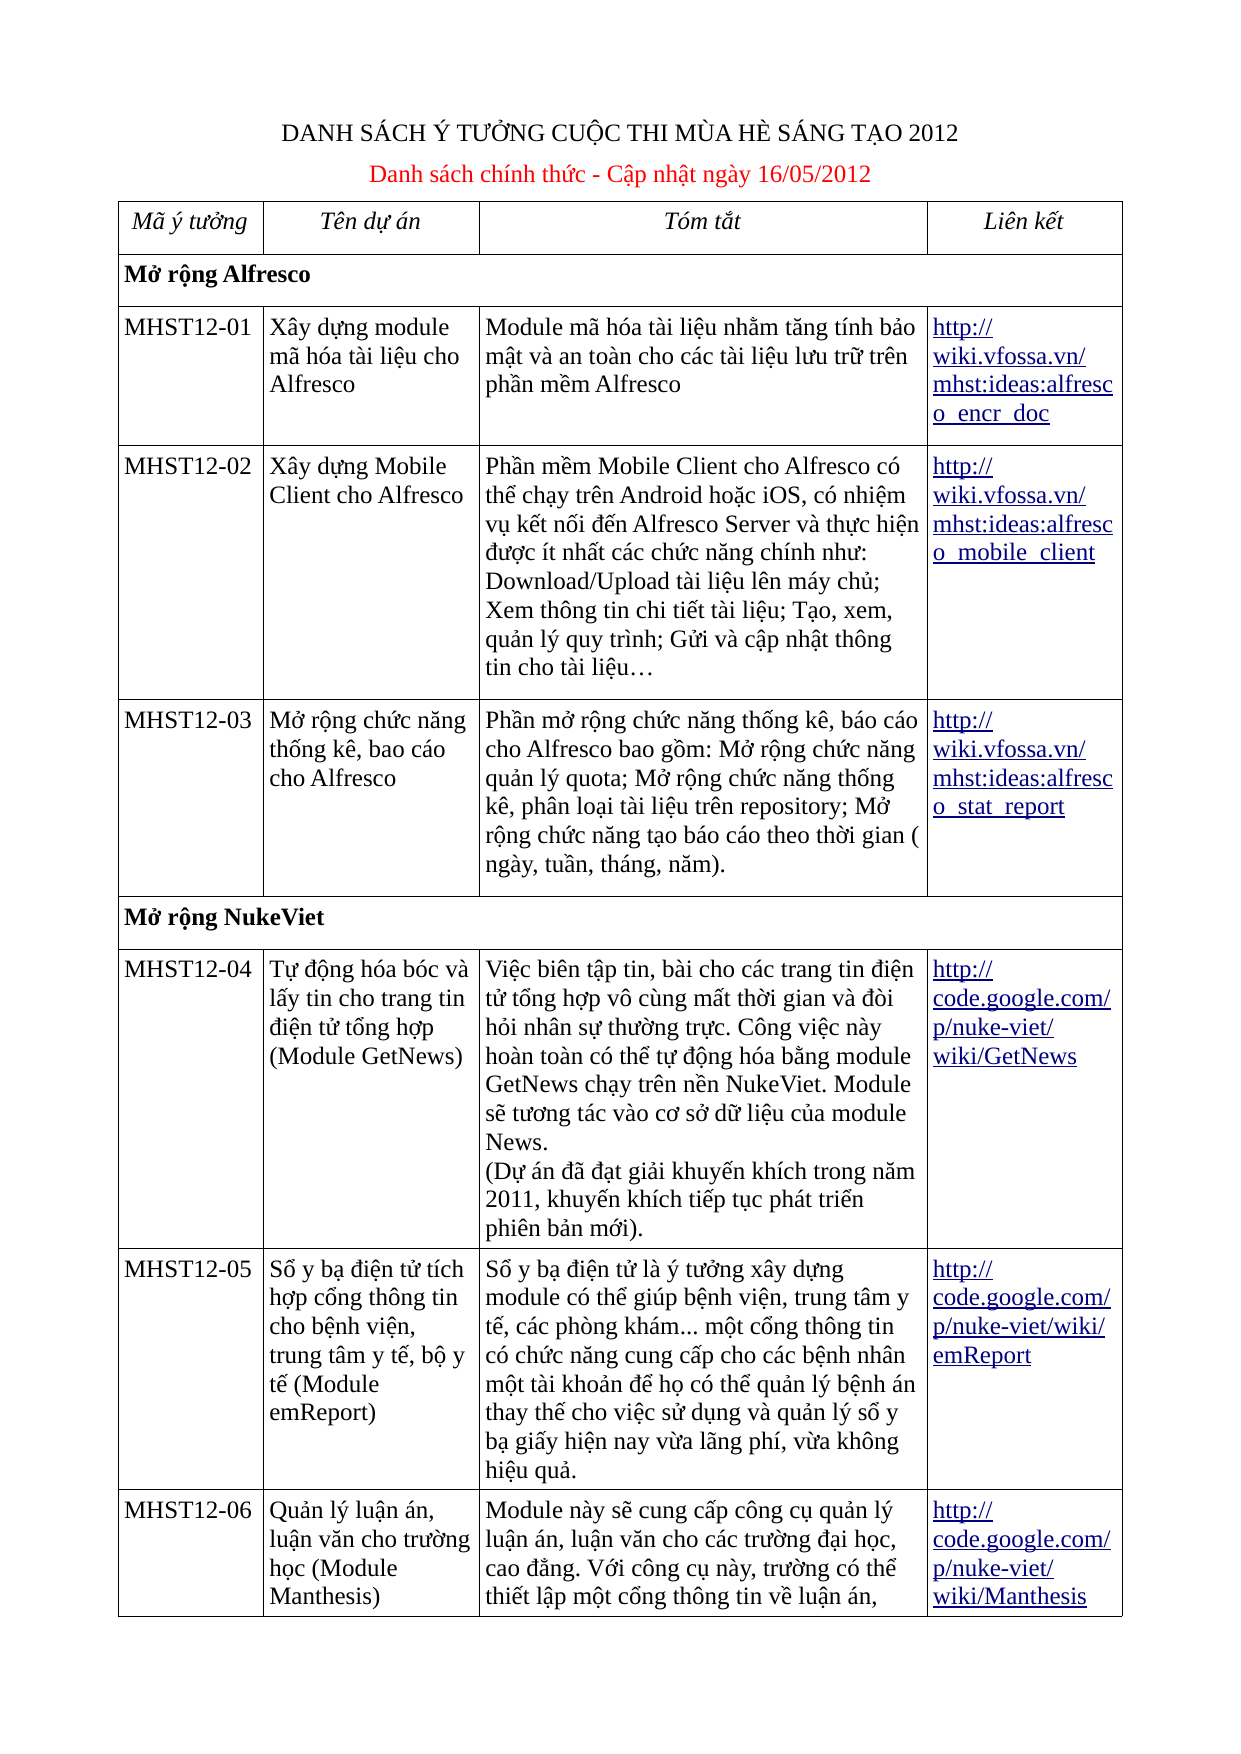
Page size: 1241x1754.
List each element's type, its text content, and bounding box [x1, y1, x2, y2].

table_header Tên dự án [264, 202, 479, 253]
table_cell http://wiki.vfossa.vn/mhst:ideas:alfresco_mobile_client [928, 446, 1122, 699]
table_cell MHST12-05 [119, 1249, 263, 1489]
table_cell http://code.google.com/p/nuke-viet/wiki/GetNews [928, 950, 1122, 1248]
table_cell Module mã hóa tài liệu nhằm tăng tính bảo mật và an toàn cho các tài liệu lưu trữ trên phần mềm Alfresco [480, 307, 927, 445]
table_cell Tự động hóa bóc và lấy tin cho trang tin điện tử tổng hợp (Module GetNews) [264, 950, 479, 1248]
table_cell Xây dựng Mobile Client cho Alfresco [264, 446, 479, 699]
text Danh sách chính thức - Cập nhật ngày 16/05/2012 [118, 159, 1122, 188]
table_cell Module này sẽ cung cấp công cụ quản lý luận án, luận văn cho các trường đại học, cao đẳng. Với công cụ này, trường có thể thiết lập một cổng thông tin về luận án, [480, 1490, 927, 1616]
table_header Liên kết [928, 202, 1122, 253]
table_header Tóm tắt [480, 202, 927, 253]
table_cell http://code.google.com/p/nuke-viet/wiki/Manthesis [928, 1490, 1122, 1616]
table_cell Sổ y bạ điện tử là ý tưởng xây dựng module có thể giúp bệnh viện, trung tâm y tế, các phòng khám... một cổng thông tin có chức năng cung cấp cho các bệnh nhân một tài khoản để họ có thể quản lý bệnh án thay thế cho việc sử dụng và quản lý sổ y bạ giấy hiện nay vừa lãng phí, vừa không hiệu quả. [480, 1249, 927, 1489]
table_cell MHST12-04 [119, 950, 263, 1248]
table_cell Phần mở rộng chức năng thống kê, báo cáo cho Alfresco bao gồm: Mở rộng chức năng quản lý quota; Mở rộng chức năng thống kê, phân loại tài liệu trên repository; Mở rộng chức năng tạo báo cáo theo thời gian ( ngày, tuần, tháng, năm). [480, 700, 927, 896]
table_cell Mở rộng Alfresco [119, 255, 1122, 306]
table_cell Việc biên tập tin, bài cho các trang tin điện tử tổng hợp vô cùng mất thời gian và đòi hỏi nhân sự thường trực. Công việc này hoàn toàn có thể tự động hóa bằng module GetNews chạy trên nền NukeViet. Module sẽ tương tác vào cơ sở dữ liệu của module News. (Dự án đã đạt giải khuyến khích trong năm 2011, khuyến khích tiếp tục phát triển phiên bản mới). [480, 950, 927, 1248]
table_cell MHST12-06 [119, 1490, 263, 1616]
text DANH SÁCH Ý TƯỞNG CUỘC THI MÙA HÈ SÁNG TẠO 2012 [118, 118, 1122, 147]
table_cell Quản lý luận án, luận văn cho trường học (Module Manthesis) [264, 1490, 479, 1616]
table_cell http://wiki.vfossa.vn/mhst:ideas:alfresco_encr_doc [928, 307, 1122, 445]
table_cell http://code.google.com/p/nuke-viet/wiki/emReport [928, 1249, 1122, 1489]
table_cell Mở rộng chức năng thống kê, bao cáo cho Alfresco [264, 700, 479, 896]
table_cell MHST12-01 [119, 307, 263, 445]
table_cell Mở rộng NukeViet [119, 897, 1122, 949]
table_cell Sổ y bạ điện tử tích hợp cổng thông tin cho bệnh viện, trung tâm y tế, bộ y tế (Module emReport) [264, 1249, 479, 1489]
table_cell Phần mềm Mobile Client cho Alfresco có thể chạy trên Android hoặc iOS, có nhiệm vụ kết nối đến Alfresco Server và thực hiện được ít nhất các chức năng chính như: Download/Upload tài liệu lên máy chủ; Xem thông tin chi tiết tài liệu; Tạo, xem, quản lý quy trình; Gửi và cập nhật thông tin cho tài liệu… [480, 446, 927, 699]
table_cell MHST12-03 [119, 700, 263, 896]
table_header Mã ý tưởng [119, 202, 263, 253]
table_cell http://wiki.vfossa.vn/mhst:ideas:alfresco_stat_report [928, 700, 1122, 896]
table_cell Xây dựng module mã hóa tài liệu cho Alfresco [264, 307, 479, 445]
table_cell MHST12-02 [119, 446, 263, 699]
